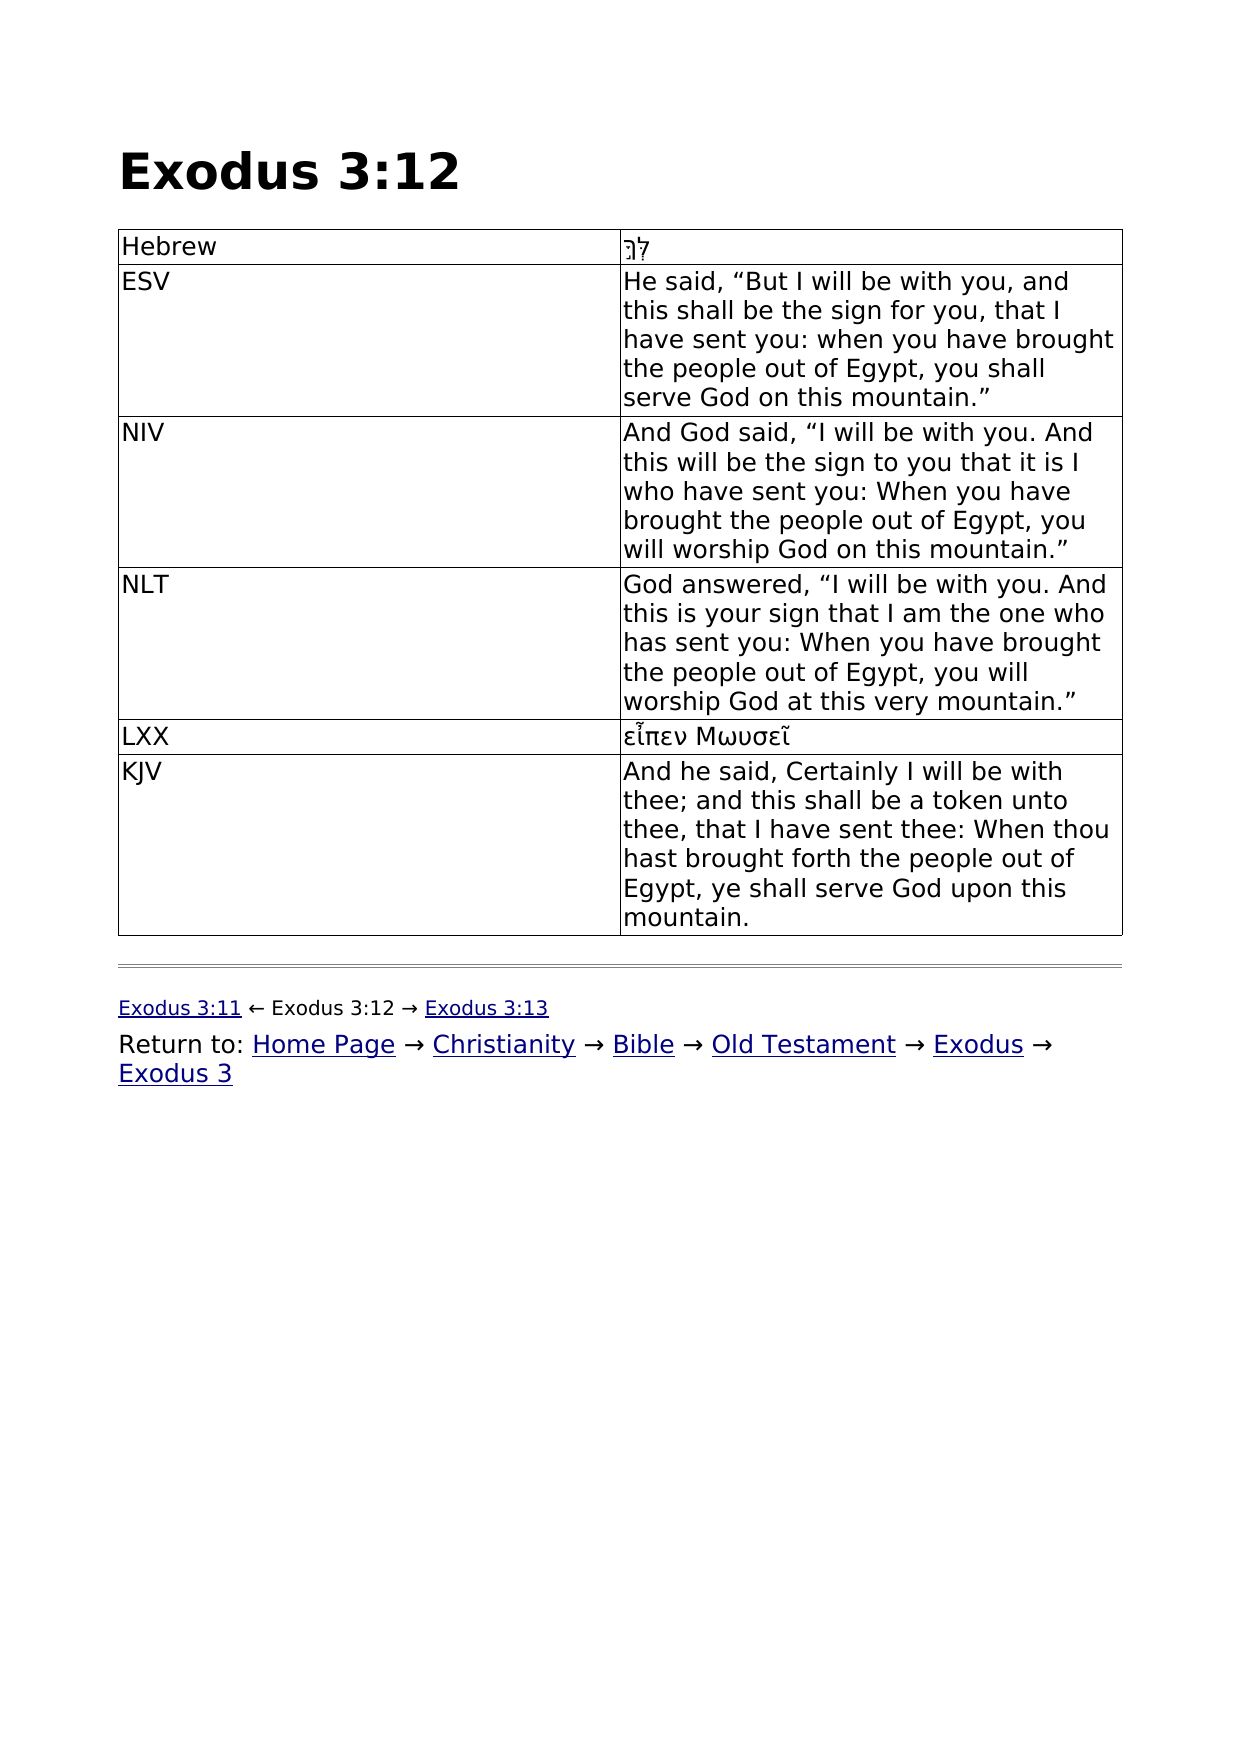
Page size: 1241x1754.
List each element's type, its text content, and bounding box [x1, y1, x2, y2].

subtitle Exodus 3:12 [118, 143, 1122, 201]
table_cell εἶπεν Μωυσεῖ [621, 720, 1122, 754]
table_cell God answered, “I will be with you. And this is your sign that I am the one who has sent you: When you have brought the people out of Egypt, you will worship God at this very mountain.” [621, 568, 1122, 719]
table_cell NIV [119, 417, 620, 567]
table_cell LXX [119, 720, 620, 754]
text Return to: Home Page → Christianity → Bible → Old Testament → Exodus → Exodus 3 [118, 1030, 1122, 1089]
table_header Hebrew [119, 230, 620, 264]
table_cell ESV [119, 265, 620, 416]
table_cell He said, “But I will be with you, and this shall be the sign for you, that I have sent you: when you have brought the people out of Egypt, you shall serve God on this mountain.” [621, 265, 1122, 416]
table_cell And he said, Certainly I will be with thee; and this shall be a token unto thee, that I have sent thee: When thou hast brought forth the people out of Egypt, ye shall serve God upon this mountain. [621, 755, 1122, 935]
table_header לְּךָ֣ [621, 230, 1122, 264]
text Exodus 3:11 ← Exodus 3:12 → Exodus 3:13 [118, 996, 1122, 1030]
table_cell NLT [119, 568, 620, 719]
table_cell KJV [119, 755, 620, 935]
table_cell And God said, “I will be with you. And this will be the sign to you that it is I who have sent you: When you have brought the people out of Egypt, you will worship God on this mountain.” [621, 417, 1122, 567]
